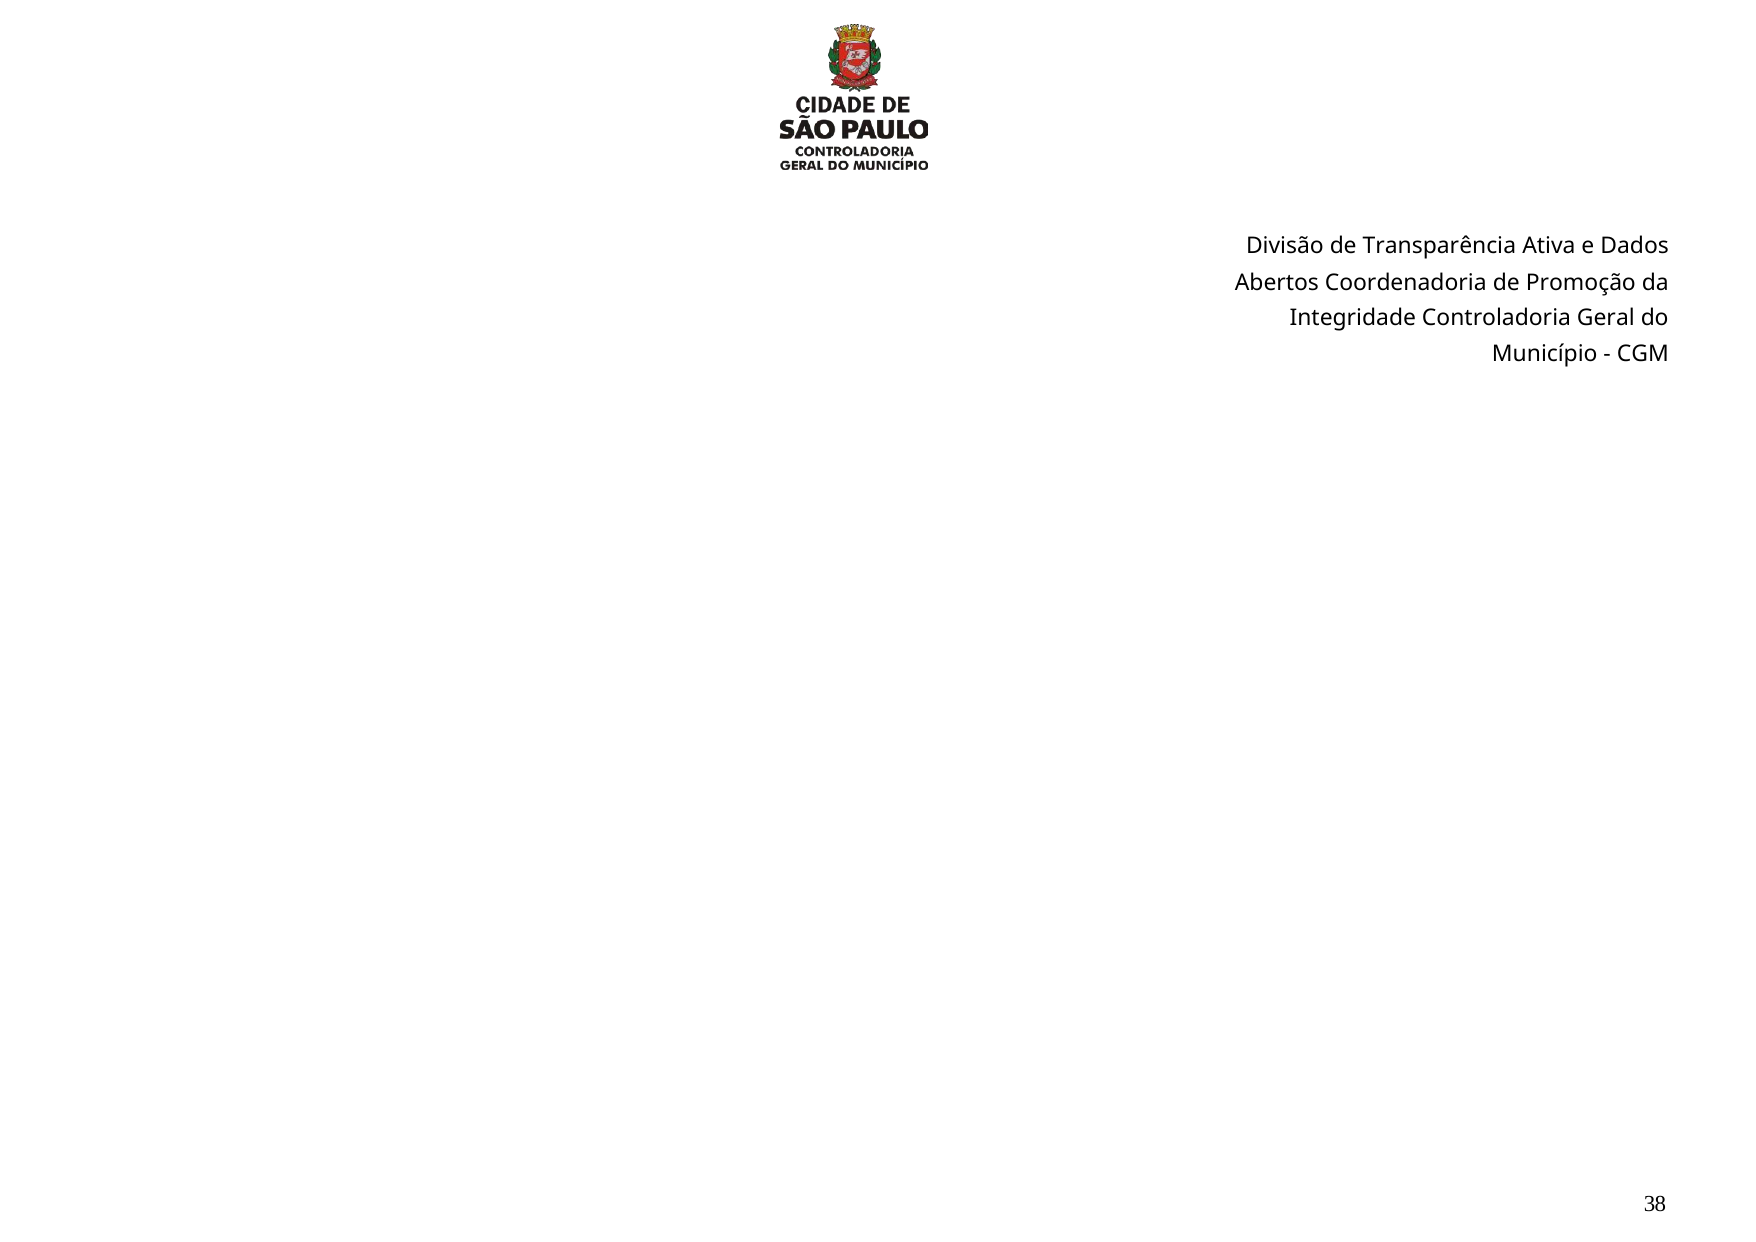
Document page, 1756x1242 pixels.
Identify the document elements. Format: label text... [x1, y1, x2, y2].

text Divisão de Transparência Ativa e Dados Abertos Coordenadoria de Promoção da Integridade Controladoria Geral do Município - CGM [1173, 229, 1668, 368]
